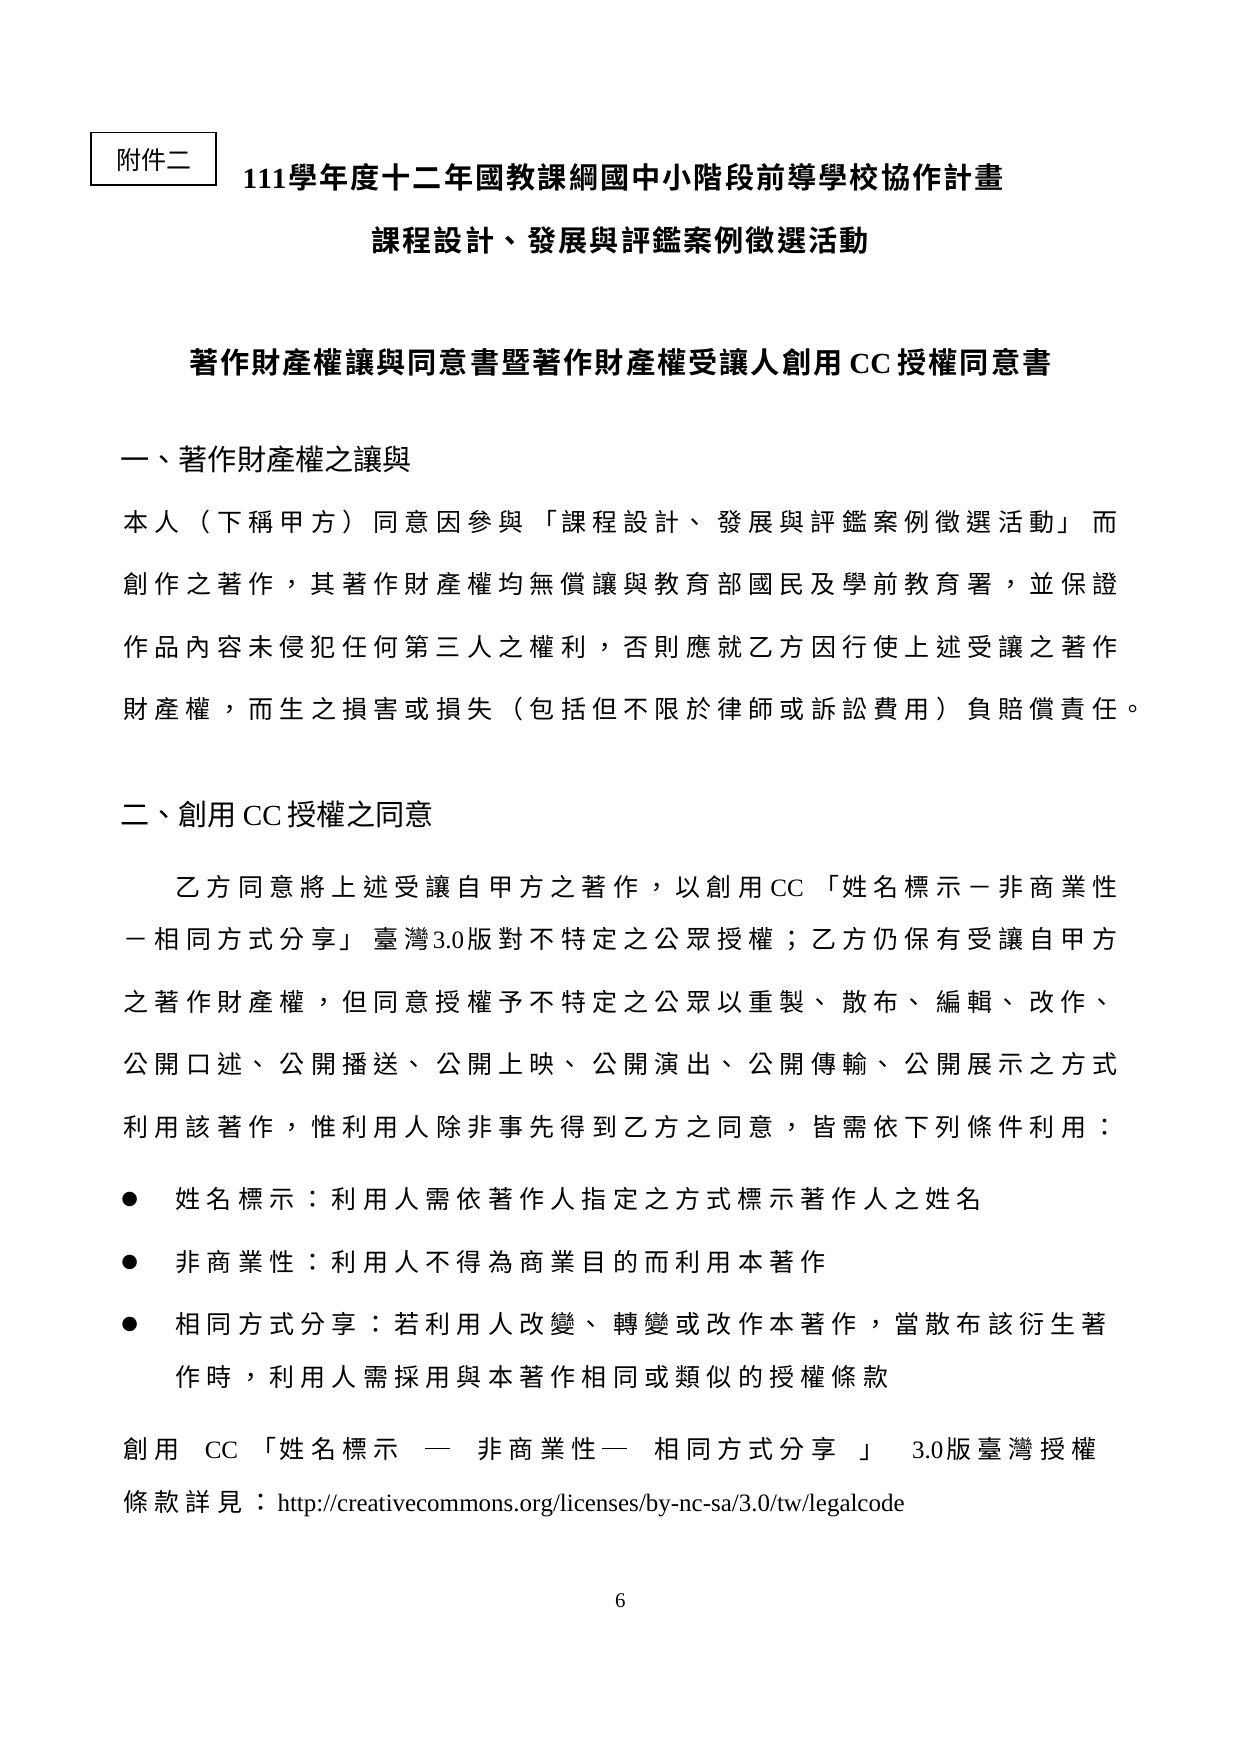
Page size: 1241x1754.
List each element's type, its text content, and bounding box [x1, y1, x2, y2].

text 創用 CC 「姓名標示 ─ 非商業性─ 相同方式分享 」 3.0版臺灣授權條款詳見：http://creativecommons.org/licenses/by-nc-sa/3.0/tw/legalcode [120, 1396, 1120, 1521]
text 本人（下稱甲方）同意因參與「課程設計、發展與評鑑案例徵選活動」而創作之著作，其著作財產權均無償讓與教育部國民及學前教育署，並保證作品內容未侵犯任何第三人之權利，否則應就乙方因行使上述受讓之著作財產權，而生之損害或損失（包括但不限於律師或訴訟費用）負賠償責任。 [120, 479, 1120, 729]
text 附件二 [107, 141, 201, 177]
list 相同方式分享：若利用人改變、轉變或改作本著作，當散布該衍生著作時，利用人需採用與本著作相同或類似的授權條款 [120, 1271, 1120, 1396]
text 二、創用CC授權之同意 [120, 791, 1120, 833]
list 姓名標示：利用人需依著作人指定之方式標示著作人之姓名 [120, 1146, 1120, 1208]
text 一、著作財產權之讓與 [120, 436, 1120, 479]
list 非商業性：利用人不得為商業目的而利用本著作 [120, 1208, 1120, 1271]
text 乙方同意將上述受讓自甲方之著作，以創用CC「姓名標示－非商業性－相同方式分享」臺灣3.0版對不特定之公眾授權；乙方仍保有受讓自甲方之著作財產權，但同意授權予不特定之公眾以重製、散布、編輯、改作、公開口述、公開播送、公開上映、公開演出、公開傳輸、公開展示之方式利用該著作，惟利用人除非事先得到乙方之同意，皆需依下列條件利用： [120, 833, 1120, 1146]
text 111學年度十二年國教課綱國中小階段前導學校協作計畫 [92, 133, 215, 184]
text 111學年度十二年國教課綱國中小階段前導學校協作計畫 [120, 134, 1120, 197]
text 著作財產權讓與同意書暨著作財產權受讓人創用CC授權同意書 [120, 278, 1120, 403]
text 課程設計、發展與評鑑案例徵選活動 [120, 197, 1120, 259]
